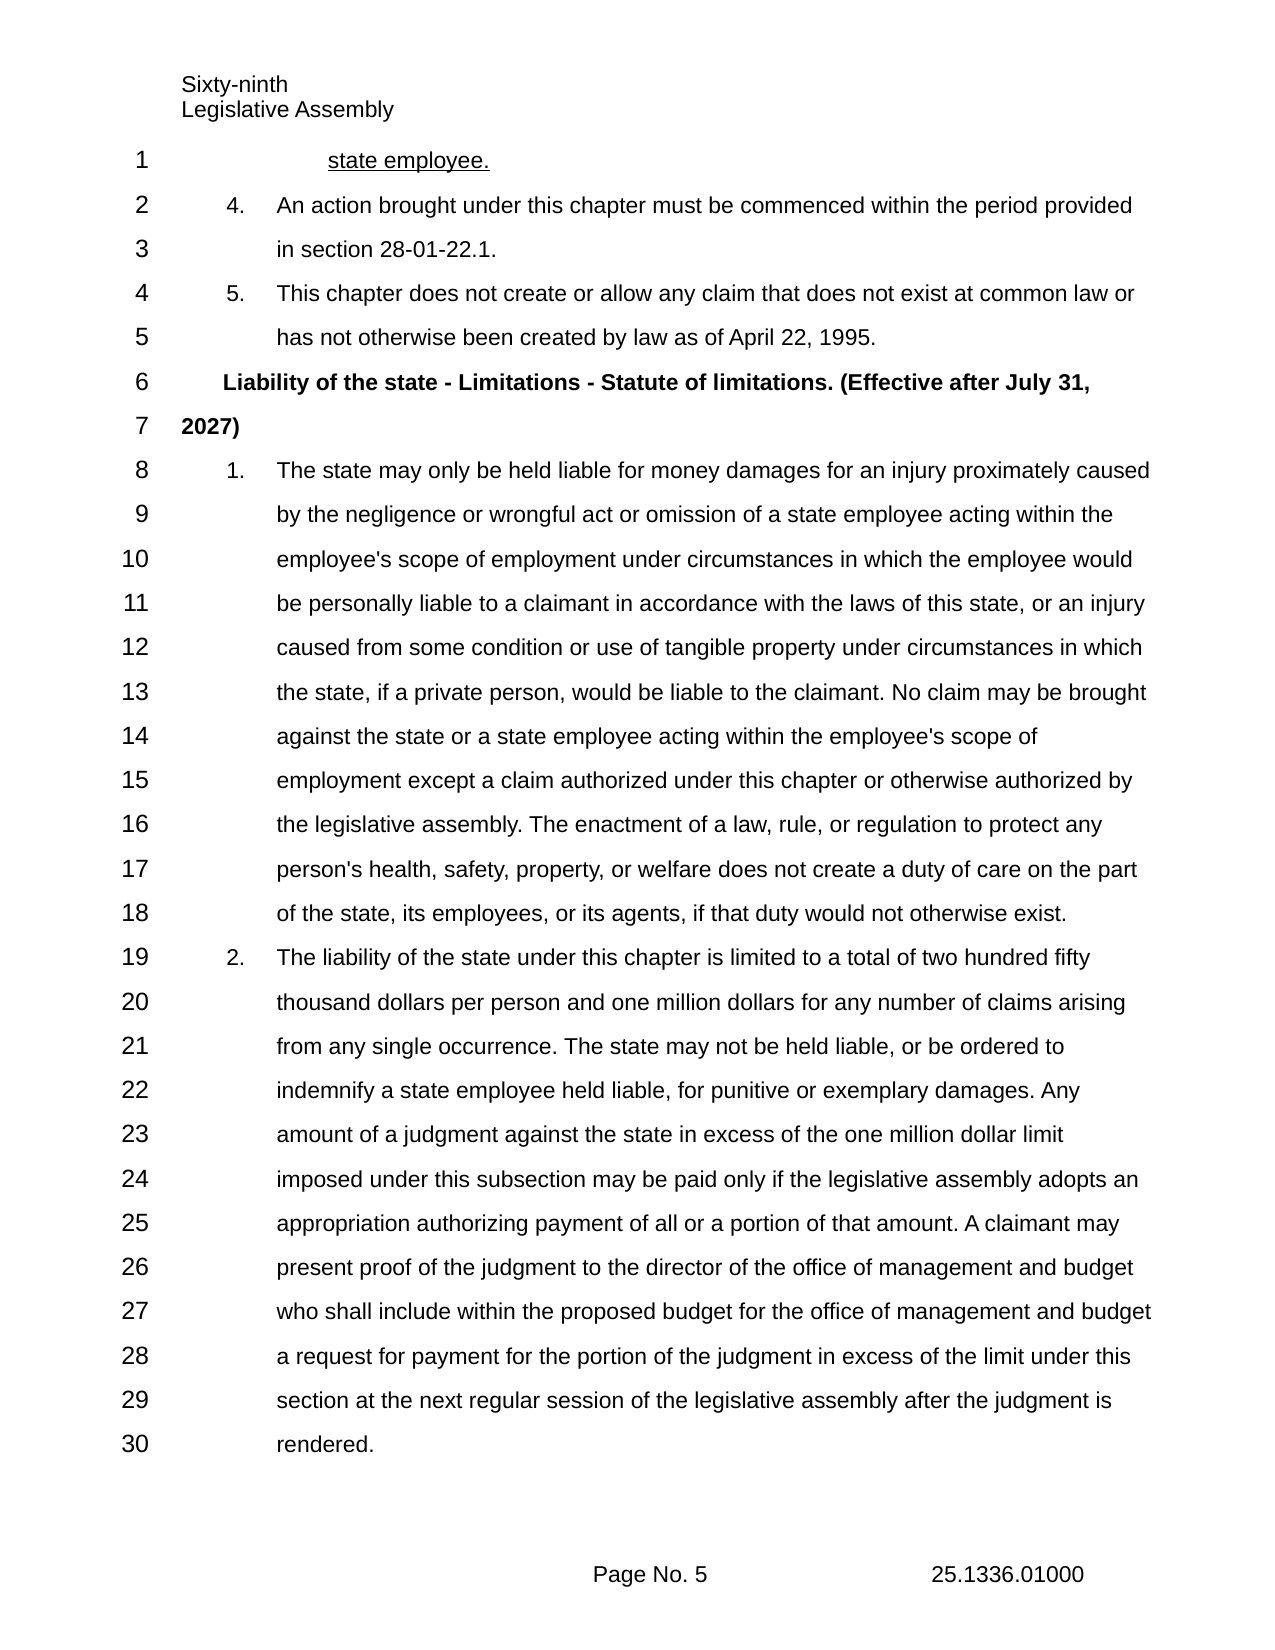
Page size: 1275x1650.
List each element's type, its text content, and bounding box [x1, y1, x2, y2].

text 5. This chapter does not create or allow any claim that does not exist at common law or has not otherwise been created by law as of April 22, 1995. [181, 266, 1154, 355]
text 1. The state may only be held liable for money damages for an injury proximately caused by the negligence or wrongful act or omission of a state employee acting within the employee's scope of employment under circumstances in which the employee would be personally liable to a claimant in accordance with the laws of this state, or an injury caused from some condition or use of tangible property under circumstances in which the state, if a private person, would be liable to the claimant. No claim may be brought against the state or a state employee acting within the employee's scope of employment except a claim authorized under this chapter or otherwise authorized by the legislative assembly. The enactment of a law, rule, or regulation to protect any person's health, safety, property, or welfare does not create a duty of care on the part of the state, its employees, or its agents, if that duty would not otherwise exist. [181, 443, 1154, 930]
text Liability of the state ‑ Limitations ‑ Statute of limitations. (Effective after July 31, 2027) [181, 355, 1154, 443]
text state employee. [181, 133, 1154, 178]
text 4. An action brought under this chapter must be commenced within the period provided in section 28‑01‑22.1. [181, 178, 1154, 266]
text 2. The liability of the state under this chapter is limited to a total of two hundred fifty thousand dollars per person and one million dollars for any number of claims arising from any single occurrence. The state may not be held liable, or be ordered to indemnify a state employee held liable, for punitive or exemplary damages. Any amount of a judgment against the state in excess of the one million dollar limit imposed under this subsection may be paid only if the legislative assembly adopts an appropriation authorizing payment of all or a portion of that amount. A claimant may present proof of the judgment to the director of the office of management and budget who shall include within the proposed budget for the office of management and budget a request for payment for the portion of the judgment in excess of the limit under this section at the next regular session of the legislative assembly after the judgment is rendered. [181, 930, 1154, 1461]
